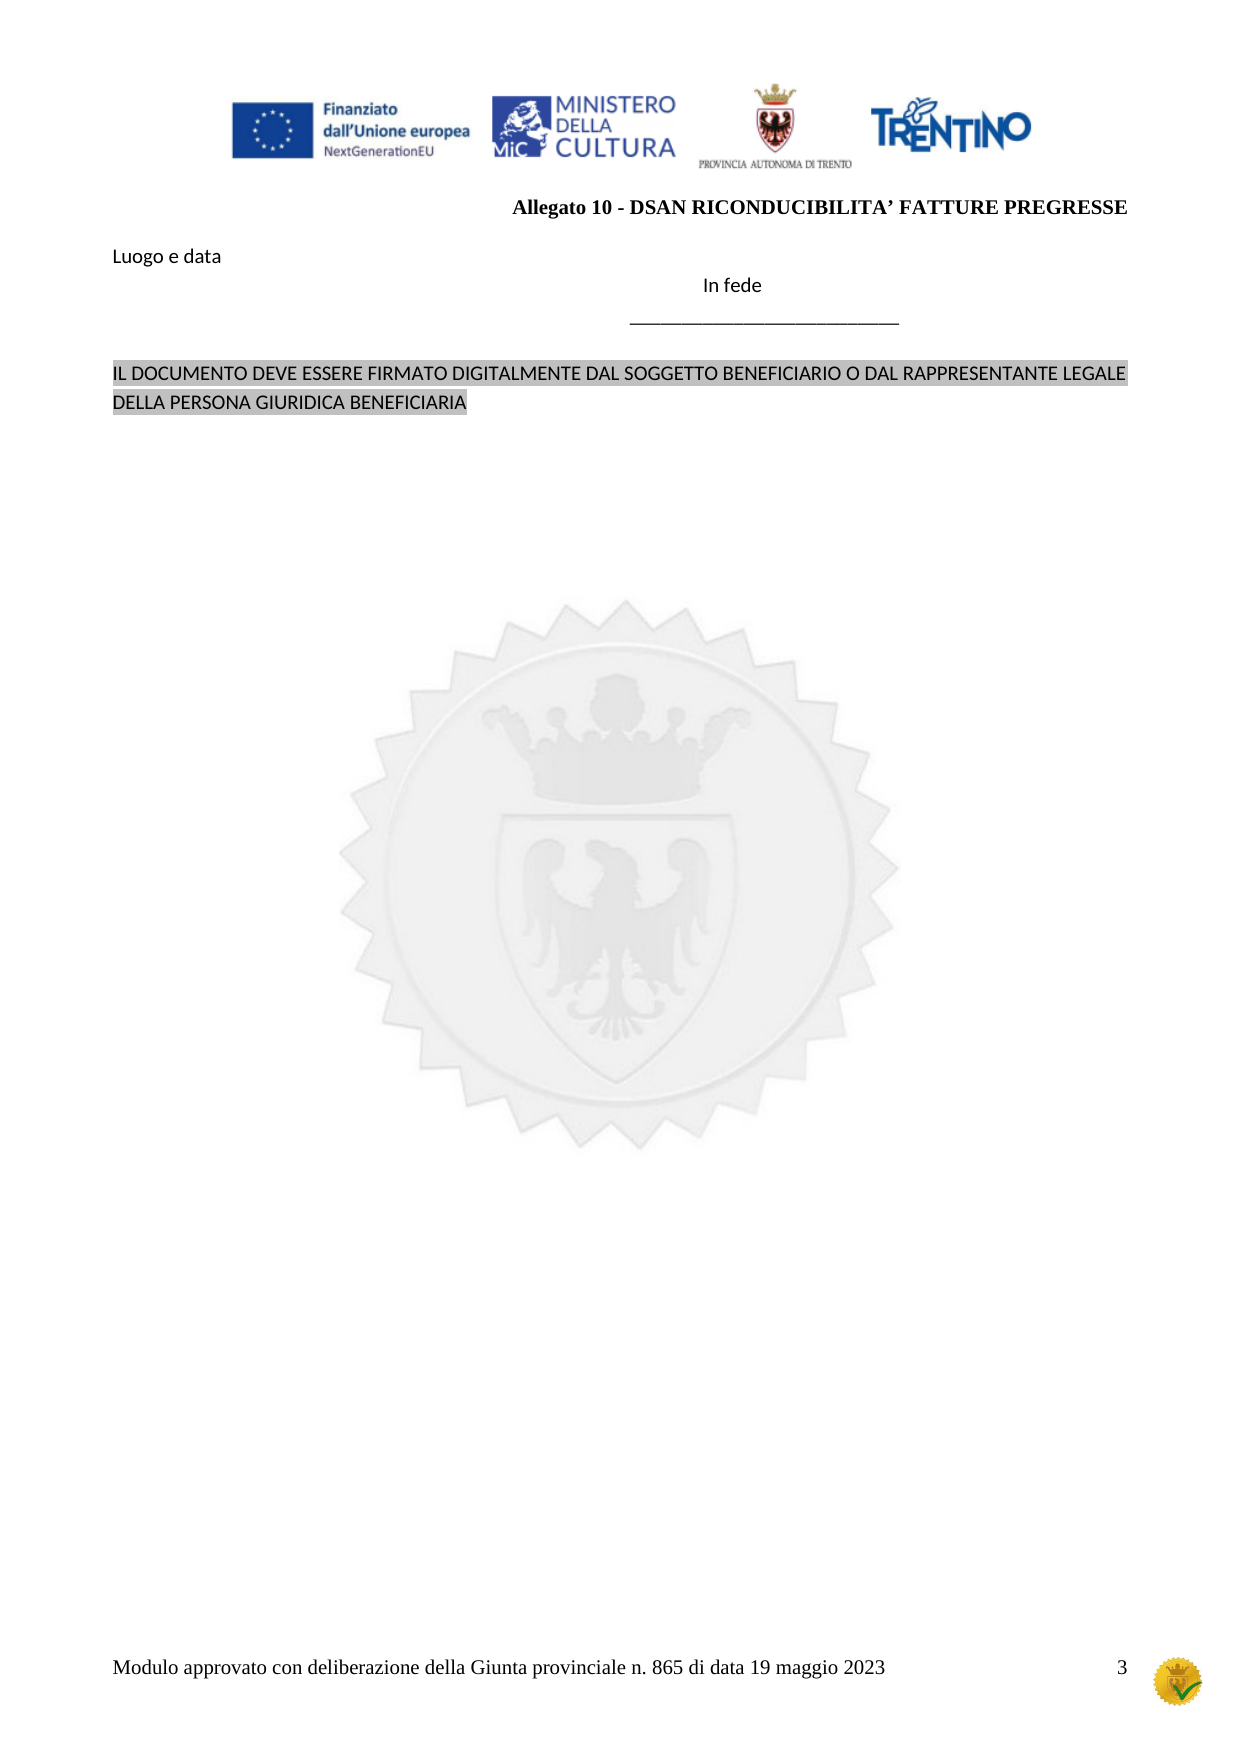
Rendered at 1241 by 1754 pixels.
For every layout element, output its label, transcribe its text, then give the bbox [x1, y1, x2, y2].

text __________________________ [112, 302, 1128, 327]
picture [339, 596, 901, 1158]
text IL DOCUMENTO DEVE ESSERE FIRMATO DIGITALMENTE DAL SOGGETTO BENEFICIARIO O DAL RAPPRESENTANTE LEGALE DELLA PERSONA GIURIDICA BENEFICIARIA [112, 360, 1128, 415]
picture [223, 75, 1041, 182]
picture [1153, 1657, 1204, 1706]
text In fede [703, 273, 1128, 298]
text Luogo e data [112, 243, 1128, 269]
